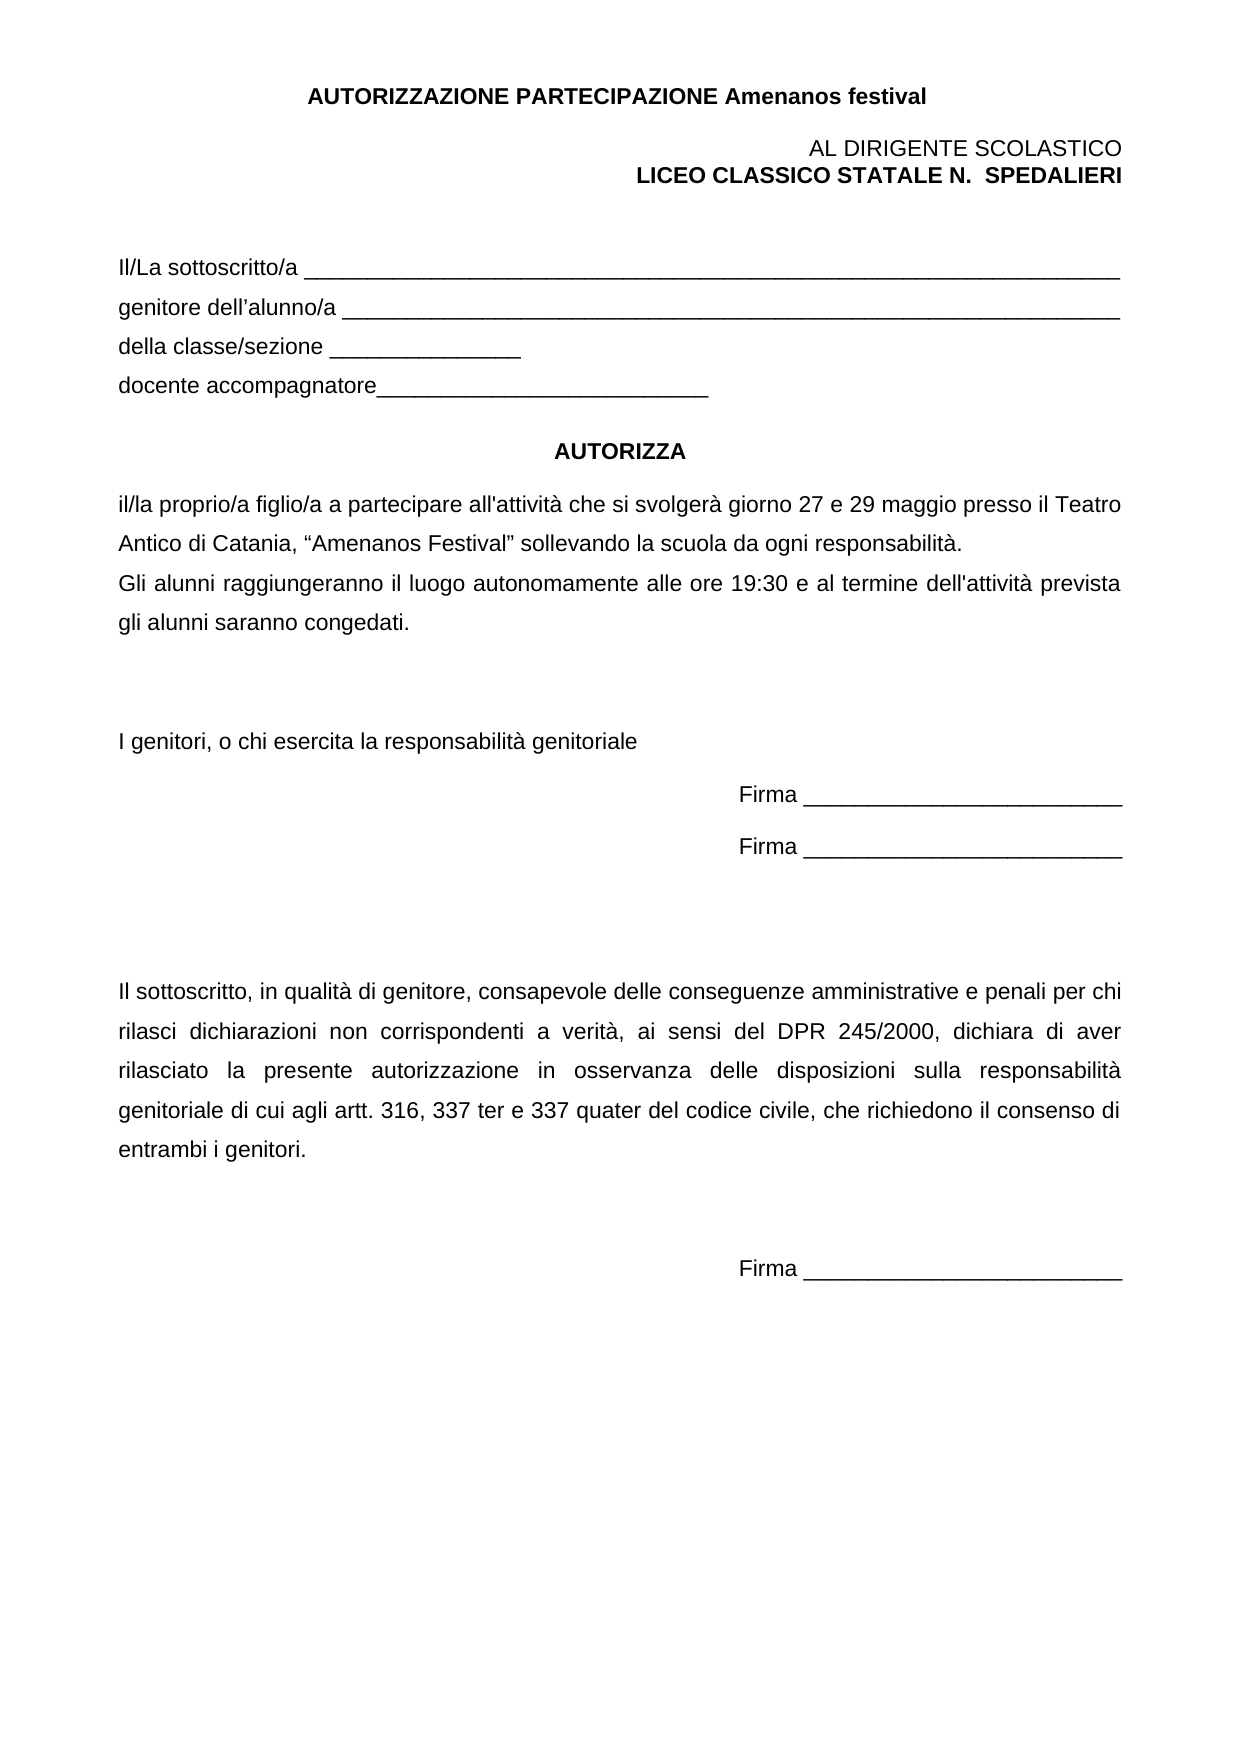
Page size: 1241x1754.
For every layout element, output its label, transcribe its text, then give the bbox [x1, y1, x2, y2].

text genitore dell’alunno/a _____________________________________________________________ [118, 293, 1122, 320]
text AUTORIZZA [118, 438, 1122, 464]
text Firma _________________________ [118, 1254, 1122, 1281]
text Firma _________________________ [118, 781, 1122, 807]
text della classe/sezione _______________ [118, 333, 1122, 359]
text Il sottoscritto, in qualità di genitore, consapevole delle conseguenze amministrative e penali per chi rilasci dichiarazioni non corrispondenti a verità, ai sensi del DPR 245/2000, dichiara di aver rilasciato la presente autorizzazione in osservanza delle disposizioni sulla responsabilità genitoriale di cui agli artt. 316, 337 ter e 337 quater del codice civile, che richiedono il consenso di entrambi i genitori. [118, 978, 1122, 1162]
text Gli alunni raggiungeranno il luogo autonomamente alle ore 19:30 e al termine dell'attività prevista gli alunni saranno congedati. [118, 570, 1122, 636]
text AUTORIZZAZIONE PARTECIPAZIONE Amenanos festival [118, 83, 1122, 109]
text LICEO CLASSICO STATALE N. SPEDALIERI [118, 162, 1122, 188]
text Firma _________________________ [118, 833, 1122, 859]
text I genitori, o chi esercita la responsabilità genitoriale [118, 728, 1122, 754]
text Il/La sottoscritto/a ________________________________________________________________ [118, 254, 1122, 280]
text il/la proprio/a figlio/a a partecipare all'attività che si svolgerà giorno 27 e 29 maggio presso il Teatro Antico di Catania, “Amenanos Festival” sollevando la scuola da ogni responsabilità. [118, 491, 1122, 557]
text docente accompagnatore__________________________ [118, 372, 1122, 399]
text AL DIRIGENTE SCOLASTICO [561, 135, 1122, 162]
